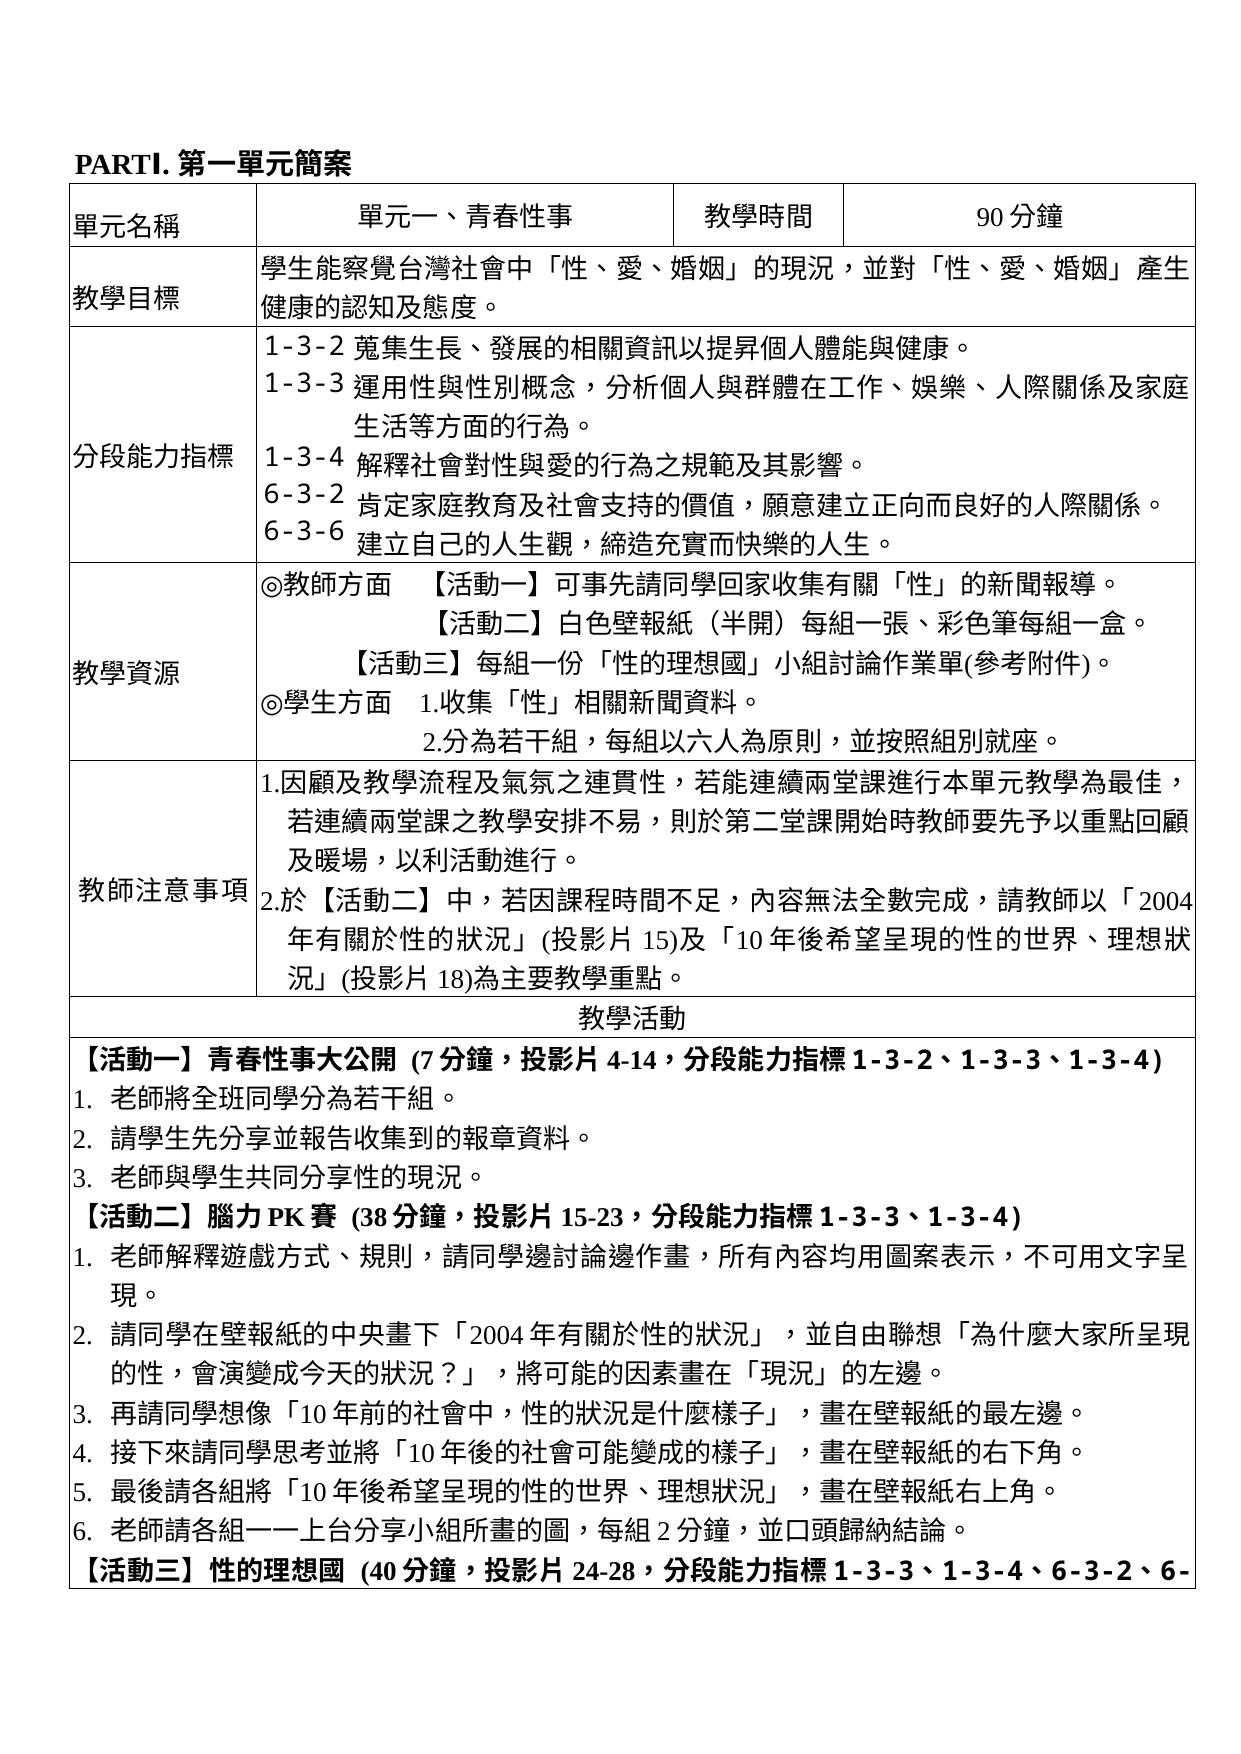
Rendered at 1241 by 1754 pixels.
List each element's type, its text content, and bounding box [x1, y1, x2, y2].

table_cell 【活動一】青春性事大公開 (7分鐘，投影片4-14，分段能力指標1-3-2、1-3-3、1-3-4) 老師將全班同學分為若干組。 請學生先分享並報告收集到的報章資料。 老師與學生共同分享性的現況。 【活動二】腦力PK賽 (38分鐘，投影片15-23，分段能力指標1-3-3、1-3-4) 老師解釋遊戲方式、規則，請同學邊討論邊作畫，所有內容均用圖案表示，不可用文字呈現。 請同學在壁報紙的中央畫下「2004年有關於性的狀況」，並自由聯想「為什麼大家所呈現的性，會演變成今天的狀況？」，將可能的因素畫在「現況」的左邊。 再請同學想像「10年前的社會中，性的狀況是什麼樣子」，畫在壁報紙的最左邊。 接下來請同學思考並將「10年後的社會可能變成的樣子」，畫在壁報紙的右下角。 最後請各組將「10年後希望呈現的性的世界、理想狀況」，畫在壁報紙右上角。 老師請各組一一上台分享小組所畫的圖，每組2分鐘，並口頭歸納結論。 【活動三】性的理想國 (40分鐘，投影片24-28，分段能力指標1-3-3、1-3-4、6-3-2、6-3-6) 老師請各組共同思考：「如果要達成未來的願景，我們可以做什麼樣的改變？」，並將討論結果記錄在「性的理想國」小組討論作業單上。 老師請小組進行分組報告，每組1-2分鐘。 老師歸納分組報告結果，並引導學生思考「尊重」與「愛」對性的重要性。 老師引導學生思考父母婚姻與自己對婚姻與子女期待的關係。 【綜合活動】 (5分鐘，投影片29-35) 老師結語。 [70, 1038, 1195, 1588]
table_cell 單元名稱 [70, 184, 256, 246]
table_cell 蒐集生長、發展的相關資訊以提昇個人體能與健康。 運用性與性別概念，分析個人與群體在工作、娛樂、人際關係及家庭生活等方面的行為。 解釋社會對性與愛的行為之規範及其影響。 肯定家庭教育及社會支持的價值，願意建立正向而良好的人際關係。 建立自己的人生觀，締造充實而快樂的人生。 [351, 327, 1195, 562]
table_cell 教學目標 [70, 247, 256, 326]
table_cell 教學活動 [70, 997, 1195, 1037]
table_cell 90分鐘 [844, 184, 1195, 246]
table_header PARTⅠ. 第一單元簡案 [69, 120, 1196, 182]
table_cell 教學時間 [674, 184, 843, 246]
table_cell 1-3-2 1-3-3 1-3-4 6-3-2 6-3-6 [257, 327, 351, 562]
table_cell 學生能察覺台灣社會中「性、愛、婚姻」的現況，並對「性、愛、婚姻」產生健康的認知及態度。 [257, 247, 1195, 326]
table_cell 1.因顧及教學流程及氣氛之連貫性，若能連續兩堂課進行本單元教學為最佳，若連續兩堂課之教學安排不易，則於第二堂課開始時教師要先予以重點回顧及暖場，以利活動進行。 2.於【活動二】中，若因課程時間不足，內容無法全數完成，請教師以「2004年有關於性的狀況」(投影片15)及「10年後希望呈現的性的世界、理想狀況」(投影片18)為主要教學重點。 [257, 761, 1195, 996]
table_cell 分段能力指標 [70, 327, 256, 562]
table_cell 教師注意事項 [70, 761, 256, 996]
table_cell 單元一、青春性事 [257, 184, 673, 246]
table_cell 教學資源 [70, 563, 256, 759]
table_cell ◎教師方面 【活動一】可事先請同學回家收集有關「性」的新聞報導。 【活動二】白色壁報紙（半開）每組一張、彩色筆每組一盒。 【活動三】每組一份「性的理想國」小組討論作業單(參考附件)。 ◎學生方面 1.收集「性」相關新聞資料。 2.分為若干組，每組以六人為原則，並按照組別就座。 [257, 563, 1195, 759]
